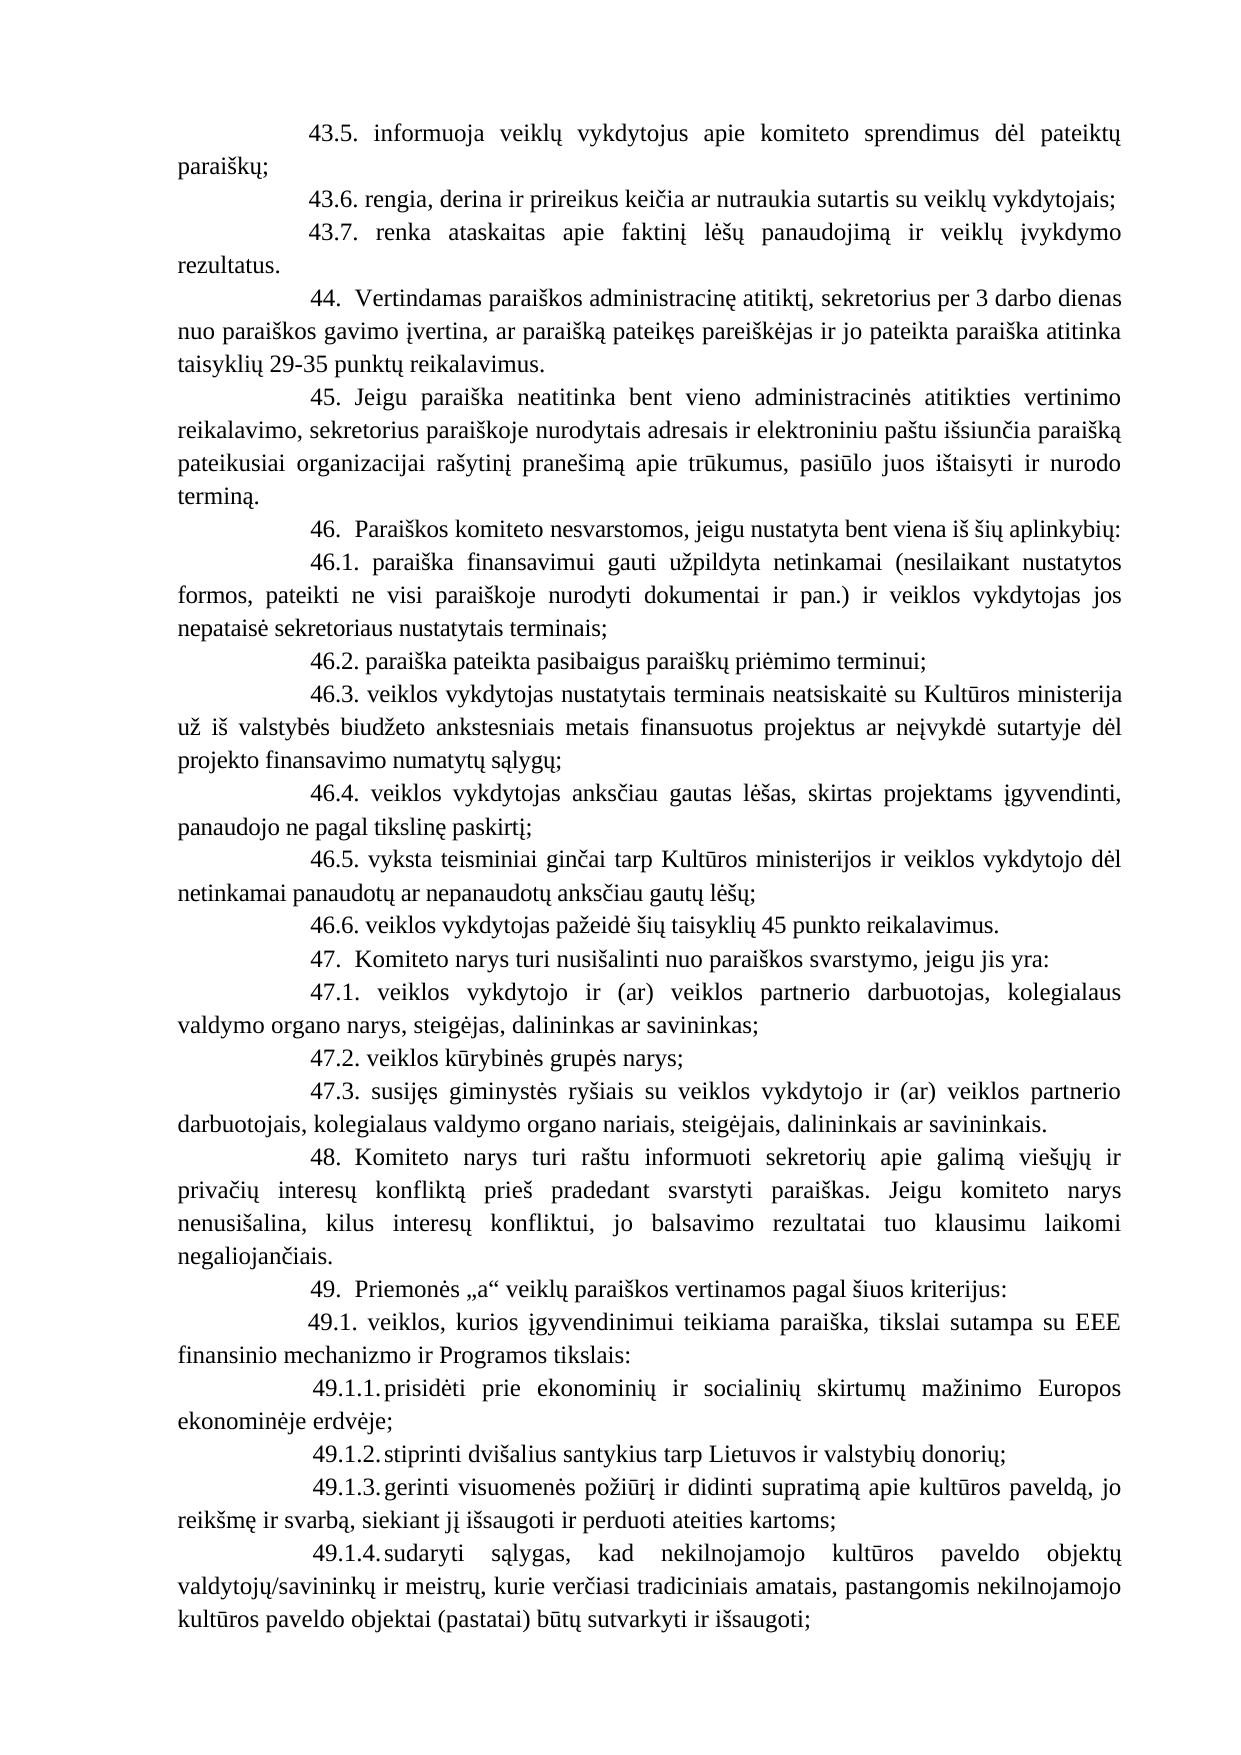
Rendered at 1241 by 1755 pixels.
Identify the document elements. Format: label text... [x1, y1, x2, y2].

text 43.6. rengia, derina ir prireikus keičia ar nutraukia sutartis su veiklų vykdytojais; [177, 184, 1122, 213]
text 46.1. paraiška finansavimui gauti užpildyta netinkamai (nesilaikant nustatytos formos, pateikti ne visi paraiškoje nurodyti dokumentai ir pan.) ir veiklos vykdytojas jos nepataisė sekretoriaus nustatytais terminais; [177, 547, 1122, 642]
text 49. Priemonės „a“ veiklų paraiškos vertinamos pagal šiuos kriterijus: [310, 1274, 1122, 1303]
text 47.2. veiklos kūrybinės grupės narys; [177, 1043, 1122, 1071]
text 43.5. informuoja veiklų vykdytojus apie komiteto sprendimus dėl pateiktų paraiškų; [177, 118, 1122, 180]
text 43.7. renka ataskaitas apie faktinį lėšų panaudojimą ir veiklų įvykdymo rezultatus. [177, 217, 1122, 279]
text 48. Komiteto narys turi raštu informuoti sekretorių apie galimą viešųjų ir privačių interesų konfliktą prieš pradedant svarstyti paraiškas. Jeigu komiteto narys nenusišalina, kilus interesų konfliktui, jo balsavimo rezultatai tuo klausimu laikomi negaliojančiais. [177, 1142, 1122, 1269]
text 47.1. veiklos vykdytojo ir (ar) veiklos partnerio darbuotojas, kolegialaus valdymo organo narys, steigėjas, dalininkas ar savininkas; [177, 977, 1122, 1038]
text 49.1.1. prisidėti prie ekonominių ir socialinių skirtumų mažinimo Europos ekonominėje erdvėje; [177, 1373, 1122, 1435]
text 49.1. veiklos, kurios įgyvendinimui teikiama paraiška, tikslai sutampa su EEE finansinio mechanizmo ir Programos tikslais: [177, 1307, 1122, 1369]
text 46.5. vyksta teisminiai ginčai tarp Kultūros ministerijos ir veiklos vykdytojo dėl netinkamai panaudotų ar nepanaudotų anksčiau gautų lėšų; [177, 844, 1122, 906]
text 45. Jeigu paraiška neatitinka bent vieno administracinės atitikties vertinimo reikalavimo, sekretorius paraiškoje nurodytais adresais ir elektroniniu paštu išsiunčia paraišką pateikusiai organizacijai rašytinį pranešimą apie trūkumus, pasiūlo juos ištaisyti ir nurodo terminą. [177, 382, 1122, 510]
text 47. Komiteto narys turi nusišalinti nuo paraiškos svarstymo, jeigu jis yra: [177, 944, 1122, 972]
text 49.1.3. gerinti visuomenės požiūrį ir didinti supratimą apie kultūros paveldą, jo reikšmę ir svarbą, siekiant jį išsaugoti ir perduoti ateities kartoms; [177, 1472, 1122, 1534]
text 46.4. veiklos vykdytojas anksčiau gautas lėšas, skirtas projektams įgyvendinti, panaudojo ne pagal tikslinę paskirtį; [177, 778, 1122, 840]
text 47.3. susijęs giminystės ryšiais su veiklos vykdytojo ir (ar) veiklos partnerio darbuotojais, kolegialaus valdymo organo nariais, steigėjais, dalininkais ar savininkais. [177, 1076, 1122, 1137]
text 46.2. paraiška pateikta pasibaigus paraiškų priėmimo terminui; [177, 646, 1122, 675]
text 46.3. veiklos vykdytojas nustatytais terminais neatsiskaitė su Kultūros ministerija už iš valstybės biudžeto ankstesniais metais finansuotus projektus ar neįvykdė sutartyje dėl projekto finansavimo numatytų sąlygų; [177, 679, 1122, 774]
text 44. Vertindamas paraiškos administracinę atitiktį, sekretorius per 3 darbo dienas nuo paraiškos gavimo įvertina, ar paraišką pateikęs pareiškėjas ir jo pateikta paraiška atitinka taisyklių 29-35 punktų reikalavimus. [177, 283, 1122, 378]
text 46.6. veiklos vykdytojas pažeidė šių taisyklių 45 punkto reikalavimus. [177, 911, 1122, 939]
text 49.1.2. stiprinti dvišalius santykius tarp Lietuvos ir valstybių donorių; [177, 1439, 1122, 1468]
text 49.1.4. sudaryti sąlygas, kad nekilnojamojo kultūros paveldo objektų valdytojų/savininkų ir meistrų, kurie verčiasi tradiciniais amatais, pastangomis nekilnojamojo kultūros paveldo objektai (pastatai) būtų sutvarkyti ir išsaugoti; [177, 1538, 1122, 1633]
text 46. Paraiškos komiteto nesvarstomos, jeigu nustatyta bent viena iš šių aplinkybių: [177, 514, 1122, 543]
